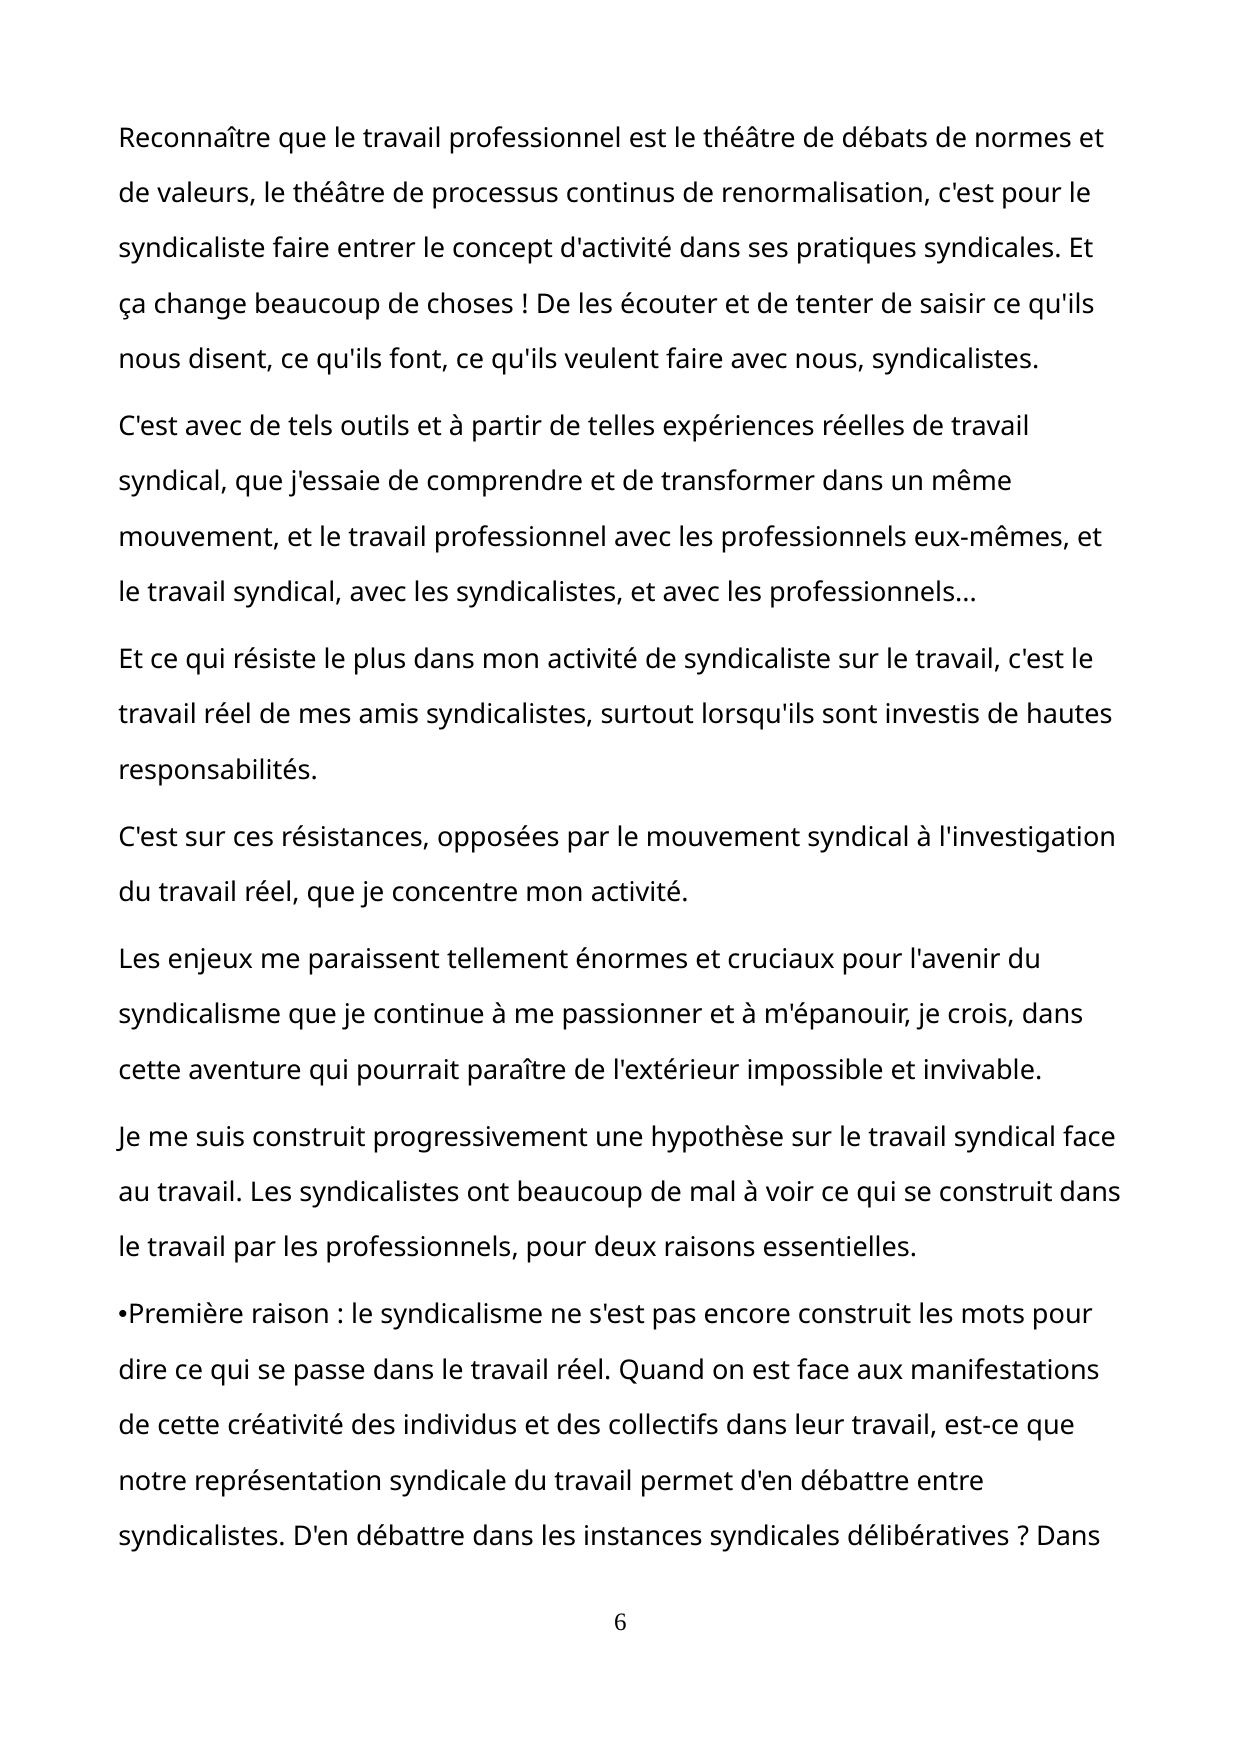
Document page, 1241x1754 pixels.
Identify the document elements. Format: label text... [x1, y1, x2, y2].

text C'est sur ces résistances, opposées par le mouvement syndical à l'investigation du travail réel, que je concentre mon activité. [118, 817, 1122, 909]
text Les enjeux me paraissent tellement énormes et cruciaux pour l'avenir du syndicalisme que je continue à me passionner et à m'épanouir, je crois, dans cette aventure qui pourrait paraître de l'extérieur impossible et invivable. [118, 939, 1122, 1087]
text Et ce qui résiste le plus dans mon activité de syndicaliste sur le travail, c'est le travail réel de mes amis syndicalistes, surtout lorsqu'ils sont investis de hautes responsabilités. [118, 639, 1122, 787]
text C'est avec de tels outils et à partir de telles expériences réelles de travail syndical, que j'essaie de comprendre et de transformer dans un même mouvement, et le travail professionnel avec les professionnels eux-mêmes, et le travail syndical, avec les syndicalistes, et avec les professionnels... [118, 406, 1122, 609]
text Reconnaître que le travail professionnel est le théâtre de débats de normes et de valeurs, le théâtre de processus continus de renormalisation, c'est pour le syndicaliste faire entrer le concept d'activité dans ses pratiques syndicales. Et ça change beaucoup de choses ! De les écouter et de tenter de saisir ce qu'ils nous disent, ce qu'ils font, ce qu'ils veulent faire avec nous, syndicalistes. [118, 118, 1122, 376]
list Première raison : le syndicalisme ne s'est pas encore construit les mots pour dire ce qui se passe dans le travail réel. Quand on est face aux manifestations de cette créativité des individus et des collectifs dans leur travail, est-ce que notre représentation syndicale du travail permet d'en débattre entre syndicalistes. D'en débattre dans les instances syndicales délibératives ? Dans [118, 1295, 1122, 1553]
text Je me suis construit progressivement une hypothèse sur le travail syndical face au travail. Les syndicalistes ont beaucoup de mal à voir ce qui se construit dans le travail par les professionnels, pour deux raisons essentielles. [118, 1117, 1122, 1265]
